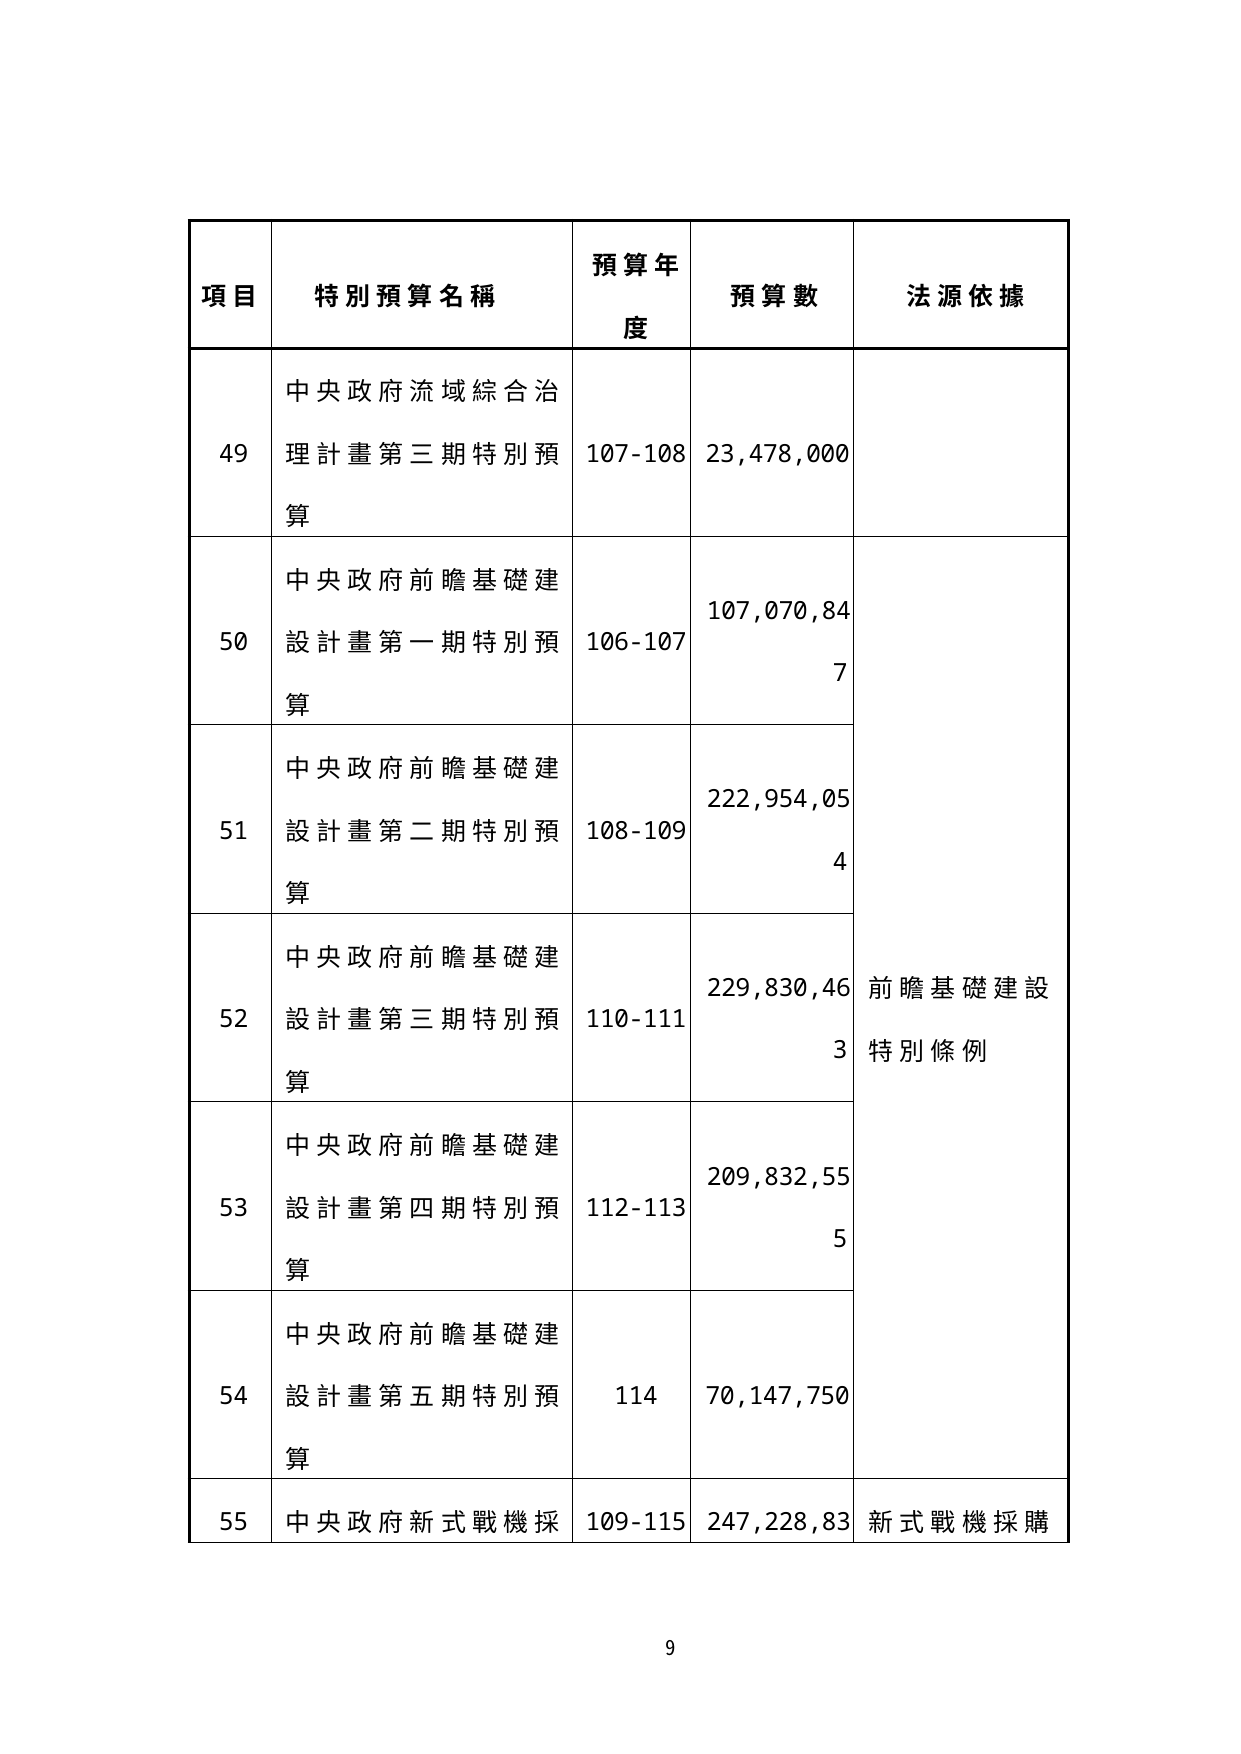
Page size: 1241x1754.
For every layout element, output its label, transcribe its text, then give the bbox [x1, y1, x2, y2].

table_cell 新式戰機採購 [854, 1479, 1067, 1542]
table_cell [854, 350, 1067, 536]
table_cell 209,832,555 [691, 1102, 853, 1290]
table_header 特別預算名稱 [272, 222, 572, 347]
table_cell 51 [191, 725, 271, 913]
table_cell 中央政府前瞻基礎建設計畫第三期特別預算 [272, 914, 572, 1101]
table_cell 107,070,847 [691, 537, 853, 724]
table_cell 52 [191, 914, 271, 1101]
table_header 預算數 [691, 222, 853, 347]
table_cell 中央政府新式戰機採 [272, 1479, 572, 1542]
table_cell 107-108 [573, 350, 690, 536]
table_header 法源依據 [854, 222, 1067, 347]
table_cell 中央政府前瞻基礎建設計畫第四期特別預算 [272, 1102, 572, 1290]
table_cell 55 [191, 1479, 271, 1542]
table_cell 前瞻基礎建設特別條例 [854, 537, 1067, 1478]
table_cell 229,830,463 [691, 914, 853, 1101]
table_cell 110-111 [573, 914, 690, 1101]
table_cell 23,478,000 [691, 350, 853, 536]
table_cell 114 [573, 1291, 690, 1478]
table_cell 中央政府前瞻基礎建設計畫第二期特別預算 [272, 725, 572, 913]
table_header 預算年度 [573, 222, 690, 347]
table_cell 49 [191, 350, 271, 536]
table_cell 112-113 [573, 1102, 690, 1290]
table_cell 247,228,83 [691, 1479, 853, 1542]
table_cell 50 [191, 537, 271, 724]
table_cell 106-107 [573, 537, 690, 724]
table_cell 108-109 [573, 725, 690, 913]
table_header 項目 [191, 222, 271, 347]
table_cell 中央政府前瞻基礎建設計畫第一期特別預算 [272, 537, 572, 724]
table_cell 222,954,054 [691, 725, 853, 913]
table_cell 70,147,750 [691, 1291, 853, 1478]
table_cell 53 [191, 1102, 271, 1290]
table_cell 109-115 [573, 1479, 690, 1542]
table_cell 中央政府前瞻基礎建設計畫第五期特別預算 [272, 1291, 572, 1478]
table_cell 54 [191, 1291, 271, 1478]
table_cell 中央政府流域綜合治理計畫第三期特別預算 [272, 350, 572, 536]
